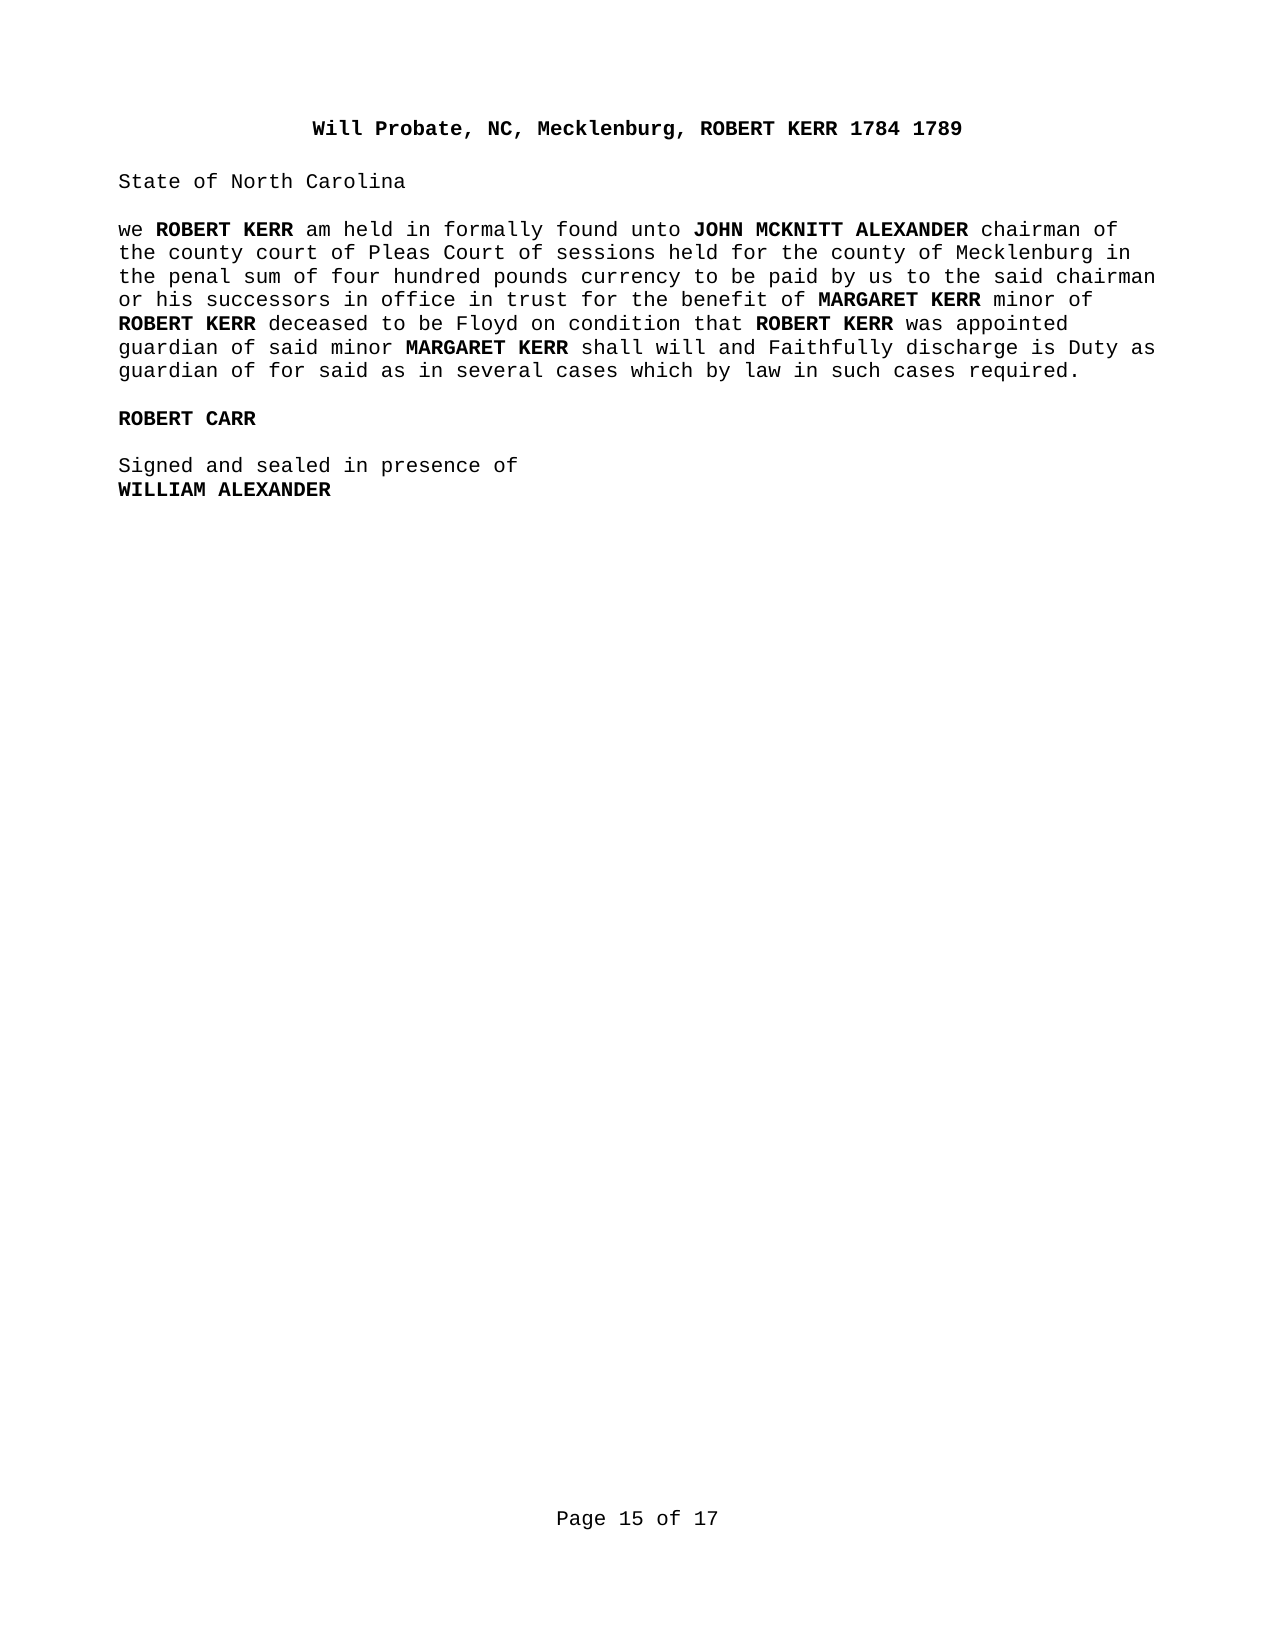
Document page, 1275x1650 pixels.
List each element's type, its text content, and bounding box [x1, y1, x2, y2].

text William Alexander [118, 479, 1157, 502]
text Signed and sealed in presence of [118, 455, 1157, 479]
text ROBERT CARR [118, 408, 1157, 431]
text State of North Carolina [118, 171, 1157, 195]
text we Robert Kerr am held in formally found unto John MCKNITT Alexander chairman of the county court of Pleas Court of sessions held for the county of Mecklenburg in the penal sum of four hundred pounds currency to be paid by us to the said chairman or his successors in office in trust for the benefit of Margaret Kerr minor of Robert Kerr deceased to be Floyd on condition that ROBERT Kerr was appointed guardian of said minor Margaret Kerr shall will and Faithfully discharge is Duty as guardian of for said as in several cases which by law in such cases required. [118, 218, 1157, 384]
